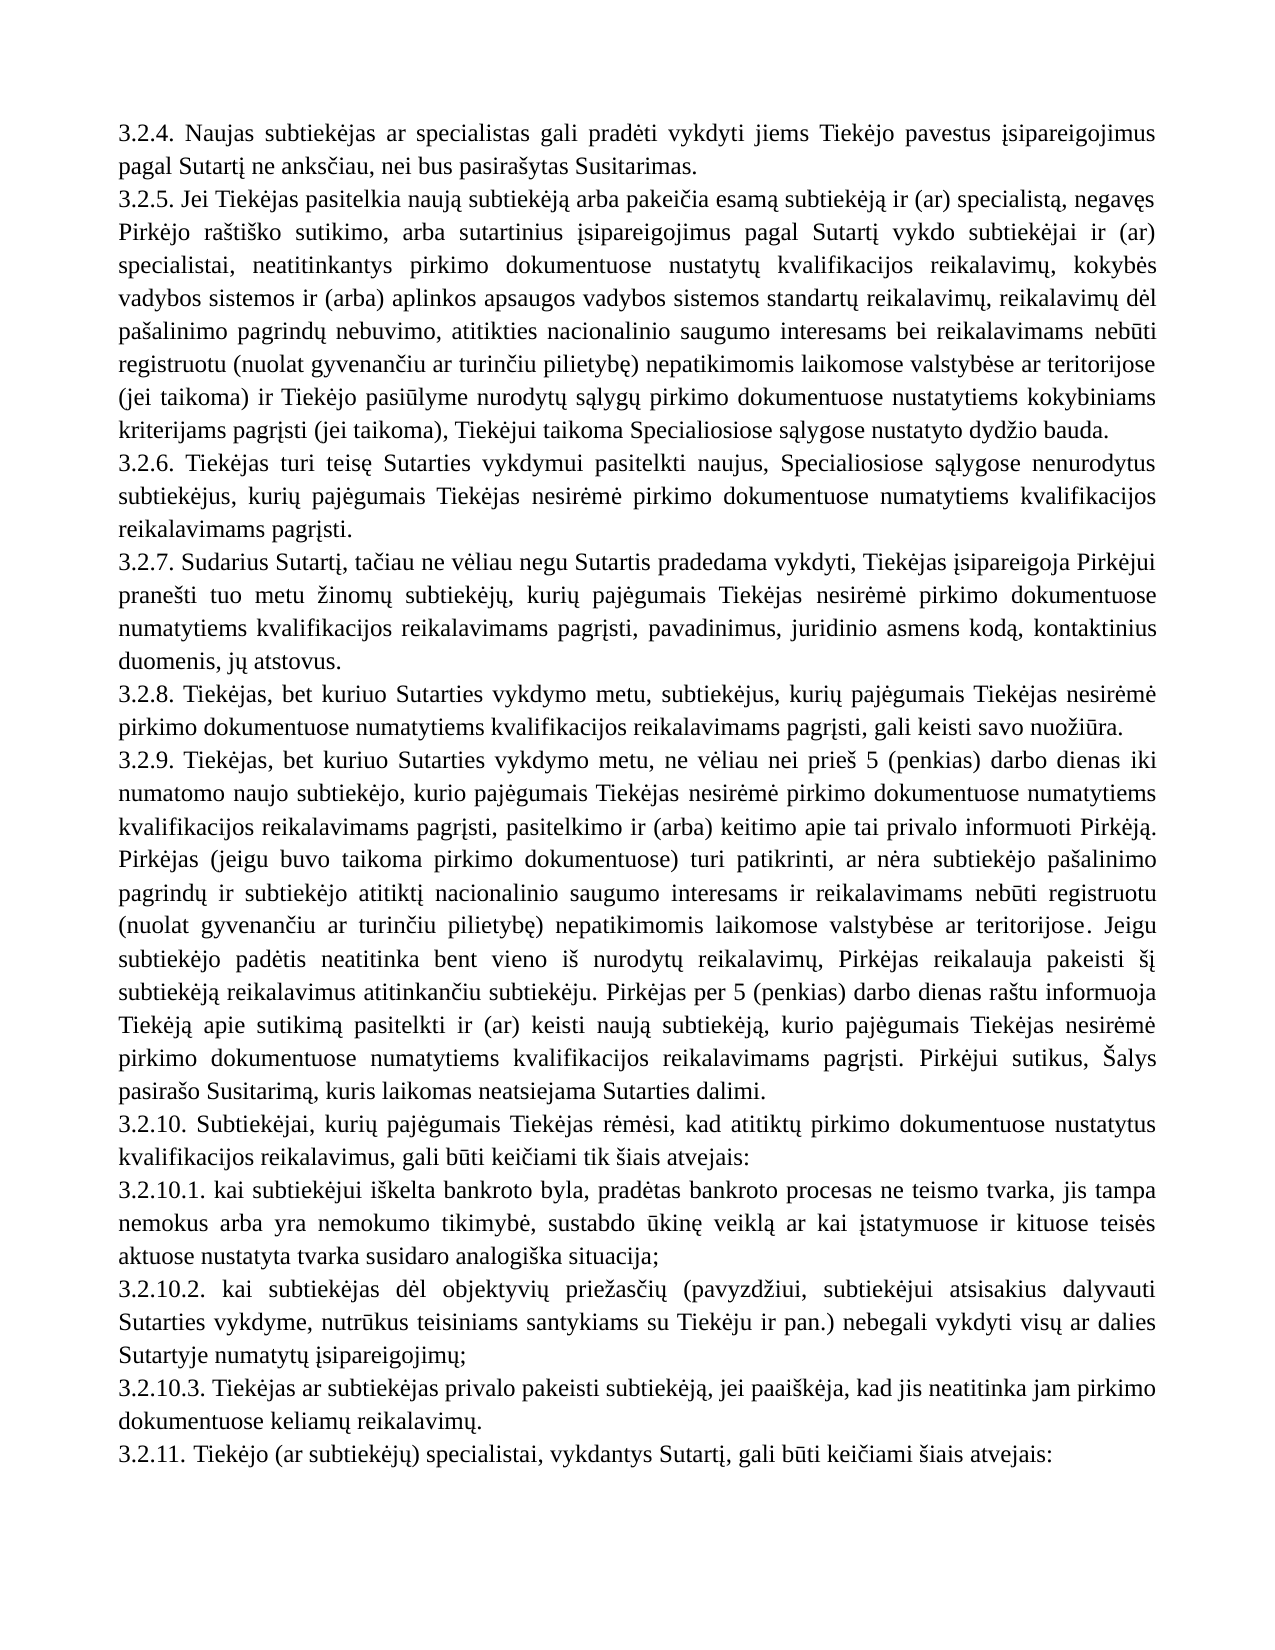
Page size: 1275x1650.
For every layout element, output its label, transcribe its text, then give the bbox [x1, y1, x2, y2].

text 3.2.11. Tiekėjo (ar subtiekėjų) specialistai, vykdantys Sutartį, gali būti keičiami šiais atvejais: [118, 1439, 1157, 1468]
text 3.2.6. Tiekėjas turi teisę Sutarties vykdymui pasitelkti naujus, Specialiosiose sąlygose nenurodytus subtiekėjus, kurių pajėgumais Tiekėjas nesirėmė pirkimo dokumentuose numatytiems kvalifikacijos reikalavimams pagrįsti. [118, 448, 1157, 543]
text 3.2.7. Sudarius Sutartį, tačiau ne vėliau negu Sutartis pradedama vykdyti, Tiekėjas įsipareigoja Pirkėjui pranešti tuo metu žinomų subtiekėjų, kurių pajėgumais Tiekėjas nesirėmė pirkimo dokumentuose numatytiems kvalifikacijos reikalavimams pagrįsti, pavadinimus, juridinio asmens kodą, kontaktinius duomenis, jų atstovus. [118, 547, 1157, 675]
text 3.2.10.2. kai subtiekėjas dėl objektyvių priežasčių (pavyzdžiui, subtiekėjui atsisakius dalyvauti Sutarties vykdyme, nutrūkus teisiniams santykiams su Tiekėju ir pan.) nebegali vykdyti visų ar dalies Sutartyje numatytų įsipareigojimų; [118, 1274, 1157, 1369]
text 3.2.10.1. kai subtiekėjui iškelta bankroto byla, pradėtas bankroto procesas ne teismo tvarka, jis tampa nemokus arba yra nemokumo tikimybė, sustabdo ūkinę veiklą ar kai įstatymuose ir kituose teisės aktuose nustatyta tvarka susidaro analogiška situacija; [118, 1175, 1157, 1269]
text 3.2.10. Subtiekėjai, kurių pajėgumais Tiekėjas rėmėsi, kad atitiktų pirkimo dokumentuose nustatytus kvalifikacijos reikalavimus, gali būti keičiami tik šiais atvejais: [118, 1109, 1157, 1171]
text 3.2.9. Tiekėjas, bet kuriuo Sutarties vykdymo metu, ne vėliau nei prieš 5 (penkias) darbo dienas iki numatomo naujo subtiekėjo, kurio pajėgumais Tiekėjas nesirėmė pirkimo dokumentuose numatytiems kvalifikacijos reikalavimams pagrįsti, pasitelkimo ir (arba) keitimo apie tai privalo informuoti Pirkėją. Pirkėjas (jeigu buvo taikoma pirkimo dokumentuose) turi patikrinti, ar nėra subtiekėjo pašalinimo pagrindų ir subtiekėjo atitiktį nacionalinio saugumo interesams ir reikalavimams nebūti registruotu (nuolat gyvenančiu ar turinčiu pilietybę) nepatikimomis laikomose valstybėse ar teritorijose. Jeigu subtiekėjo padėtis neatitinka bent vieno iš nurodytų reikalavimų, Pirkėjas reikalauja pakeisti šį subtiekėją reikalavimus atitinkančiu subtiekėju. Pirkėjas per 5 (penkias) darbo dienas raštu informuoja Tiekėją apie sutikimą pasitelkti ir (ar) keisti naują subtiekėją, kurio pajėgumais Tiekėjas nesirėmė pirkimo dokumentuose numatytiems kvalifikacijos reikalavimams pagrįsti. Pirkėjui sutikus, Šalys pasirašo Susitarimą, kuris laikomas neatsiejama Sutarties dalimi. [118, 746, 1157, 1104]
text 3.2.10.3. Tiekėjas ar subtiekėjas privalo pakeisti subtiekėją, jei paaiškėja, kad jis neatitinka jam pirkimo dokumentuose keliamų reikalavimų. [118, 1373, 1157, 1435]
text 3.2.4. Naujas subtiekėjas ar specialistas gali pradėti vykdyti jiems Tiekėjo pavestus įsipareigojimus pagal Sutartį ne anksčiau, nei bus pasirašytas Susitarimas. [118, 118, 1157, 180]
text 3.2.5. Jei Tiekėjas pasitelkia naują subtiekėją arba pakeičia esamą subtiekėją ir (ar) specialistą, negavęs Pirkėjo raštiško sutikimo, arba sutartinius įsipareigojimus pagal Sutartį vykdo subtiekėjai ir (ar) specialistai, neatitinkantys pirkimo dokumentuose nustatytų kvalifikacijos reikalavimų, kokybės vadybos sistemos ir (arba) aplinkos apsaugos vadybos sistemos standartų reikalavimų, reikalavimų dėl pašalinimo pagrindų nebuvimo, atitikties nacionalinio saugumo interesams bei reikalavimams nebūti registruotu (nuolat gyvenančiu ar turinčiu pilietybę) nepatikimomis laikomose valstybėse ar teritorijose (jei taikoma) ir Tiekėjo pasiūlyme nurodytų sąlygų pirkimo dokumentuose nustatytiems kokybiniams kriterijams pagrįsti (jei taikoma), Tiekėjui taikoma Specialiosiose sąlygose nustatyto dydžio bauda. [118, 184, 1157, 444]
text 3.2.8. Tiekėjas, bet kuriuo Sutarties vykdymo metu, subtiekėjus, kurių pajėgumais Tiekėjas nesirėmė pirkimo dokumentuose numatytiems kvalifikacijos reikalavimams pagrįsti, gali keisti savo nuožiūra. [118, 679, 1157, 741]
